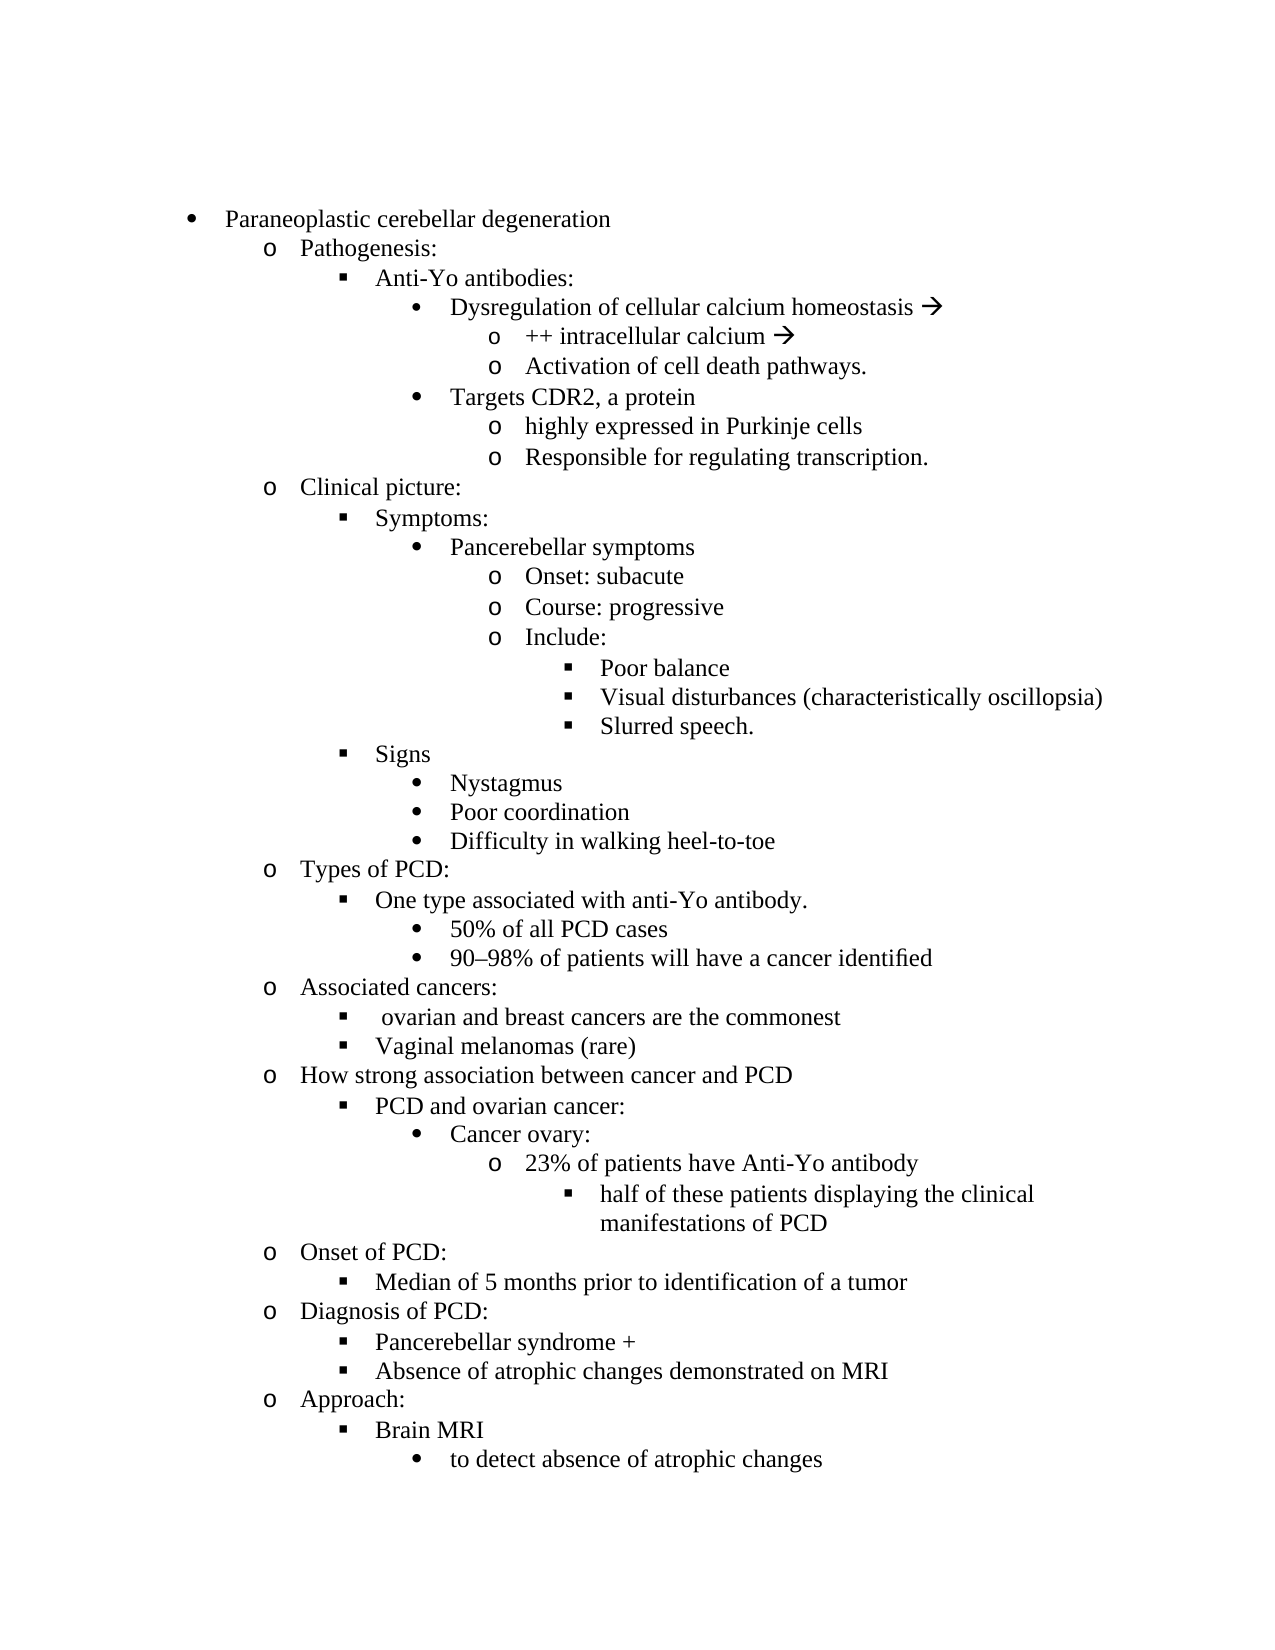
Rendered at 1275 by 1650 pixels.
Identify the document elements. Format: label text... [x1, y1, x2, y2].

list Visual disturbances (characteristically oscillopsia) [562, 682, 1125, 711]
list One type associated with anti-Yo antibody. [337, 885, 1125, 914]
list Poor coordination [412, 797, 1125, 826]
list Symptoms: [337, 503, 1125, 532]
list Nystagmus [412, 768, 1125, 797]
list Absence of atrophic changes demonstrated on MRI [337, 1356, 1125, 1384]
list Clinical picture: [262, 472, 1125, 503]
list Brain MRI [337, 1415, 1125, 1444]
list Associated cancers: [262, 972, 1125, 1002]
list 50% of all PCD cases [412, 914, 1125, 943]
list Paraneoplastic cerebellar degeneration [187, 204, 1125, 233]
list Onset: subacute [487, 561, 1125, 592]
list Difficulty in walking heel-to-toe [412, 826, 1125, 854]
list Diagnosis of PCD: [262, 1296, 1125, 1327]
list Onset of PCD: [262, 1237, 1125, 1267]
list Activation of cell death pathways. [487, 351, 1125, 382]
list PCD and ovarian cancer: [337, 1091, 1125, 1119]
list Course: progressive [487, 592, 1125, 622]
list to detect absence of atrophic changes [412, 1444, 1125, 1473]
list Slurred speech. [562, 711, 1125, 739]
list half of these patients displaying the clinical manifestations of PCD [562, 1179, 1125, 1237]
list Signs [337, 739, 1125, 768]
list ovarian and breast cancers are the commonest [337, 1002, 1125, 1031]
list Pancerebellar symptoms [412, 532, 1125, 561]
list Dysregulation of cellular calcium homeostasis  [412, 292, 1125, 321]
list Pancerebellar syndrome + [337, 1327, 1125, 1356]
list Vaginal melanomas (rare) [337, 1031, 1125, 1060]
list Targets CDR2, a protein [412, 382, 1125, 411]
list Approach: [262, 1384, 1125, 1415]
list Types of PCD: [262, 854, 1125, 885]
list Pathogenesis: [262, 233, 1125, 263]
list 23% of patients have Anti-Yo antibody [487, 1148, 1125, 1179]
list Include: [487, 622, 1125, 653]
list 90–98% of patients will have a cancer identiﬁed [412, 943, 1125, 972]
list Cancer ovary: [412, 1119, 1125, 1148]
list Anti-Yo antibodies: [337, 263, 1125, 292]
list ++ intracellular calcium  [487, 321, 1125, 351]
list Poor balance [562, 653, 1125, 682]
list How strong association between cancer and PCD [262, 1060, 1125, 1091]
list Responsible for regulating transcription. [487, 442, 1125, 472]
list highly expressed in Purkinje cells [487, 411, 1125, 442]
list Median of 5 months prior to identification of a tumor [337, 1267, 1125, 1296]
